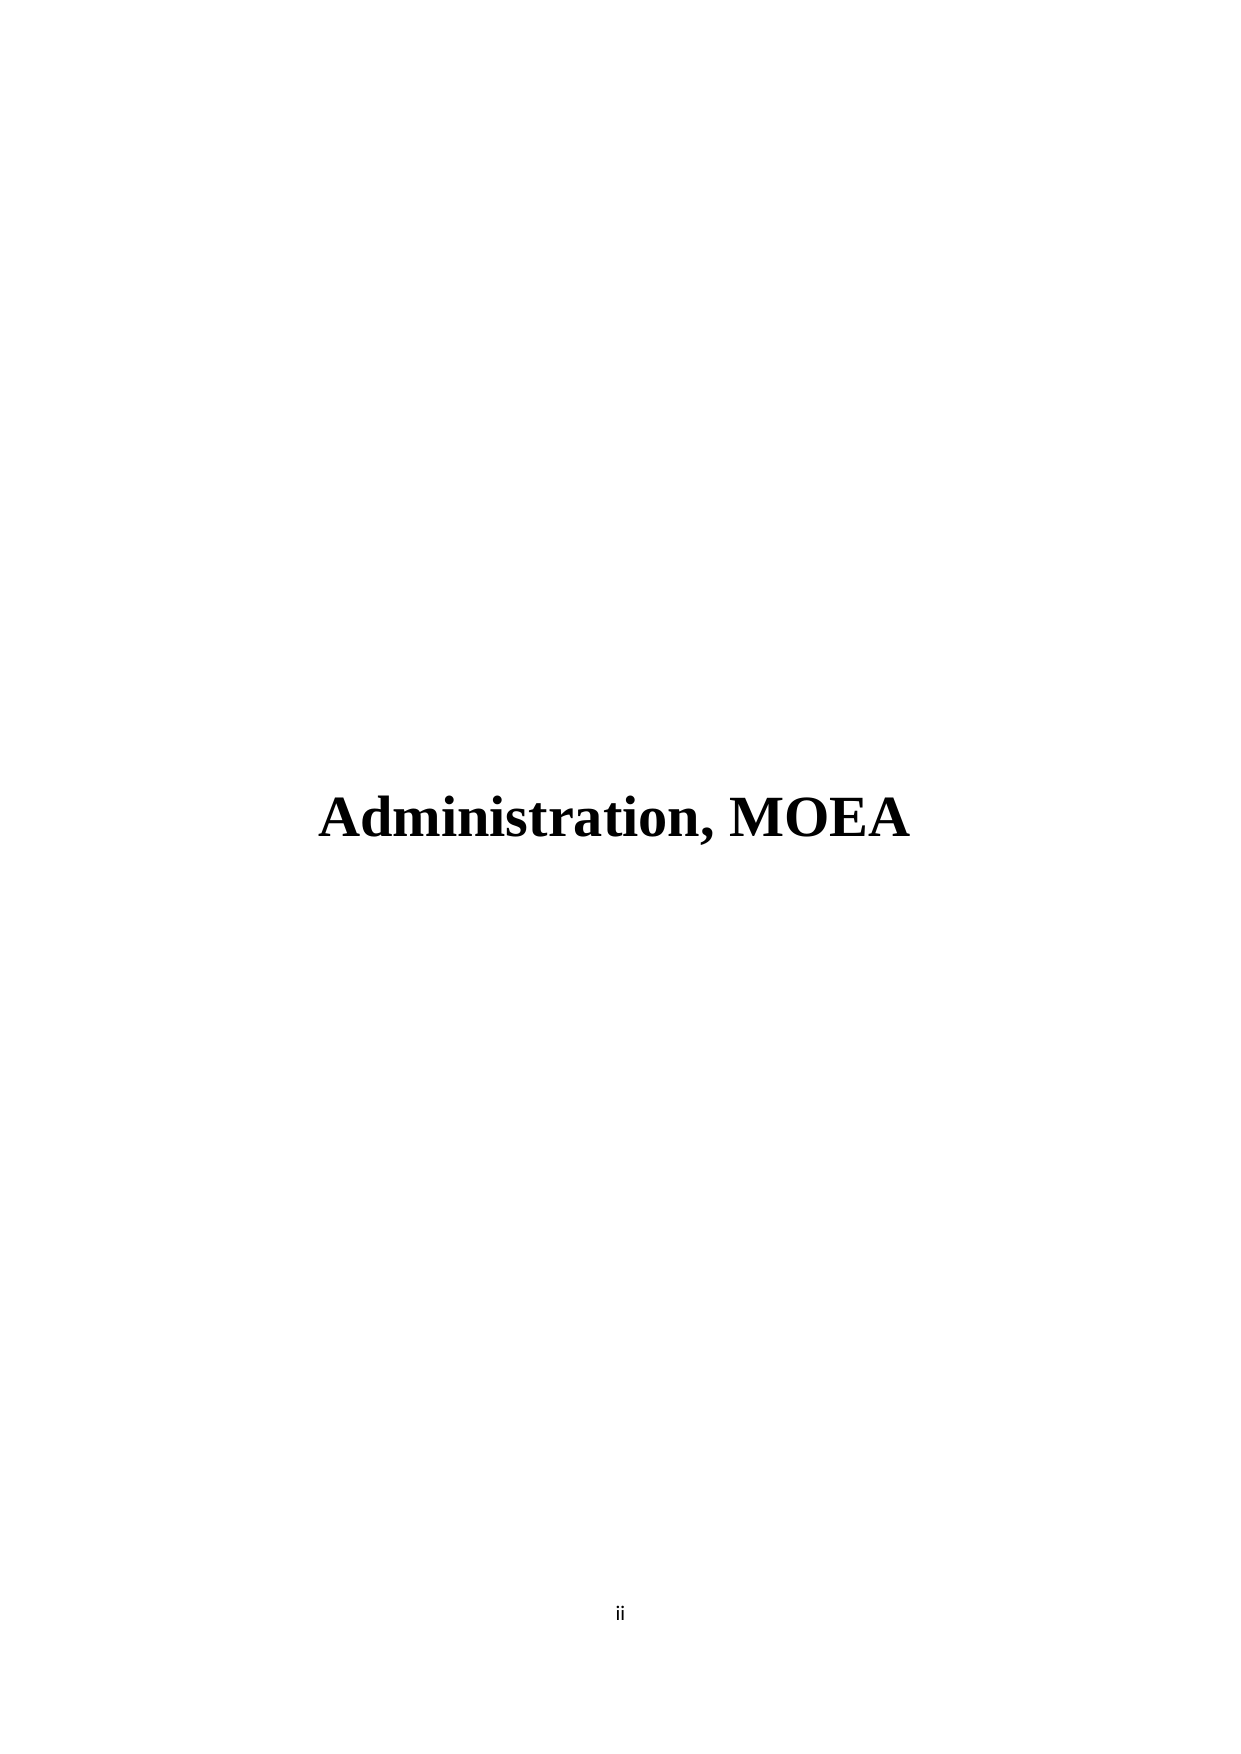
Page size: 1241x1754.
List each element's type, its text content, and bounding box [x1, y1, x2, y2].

text Administration, MOEA [187, 782, 1053, 849]
